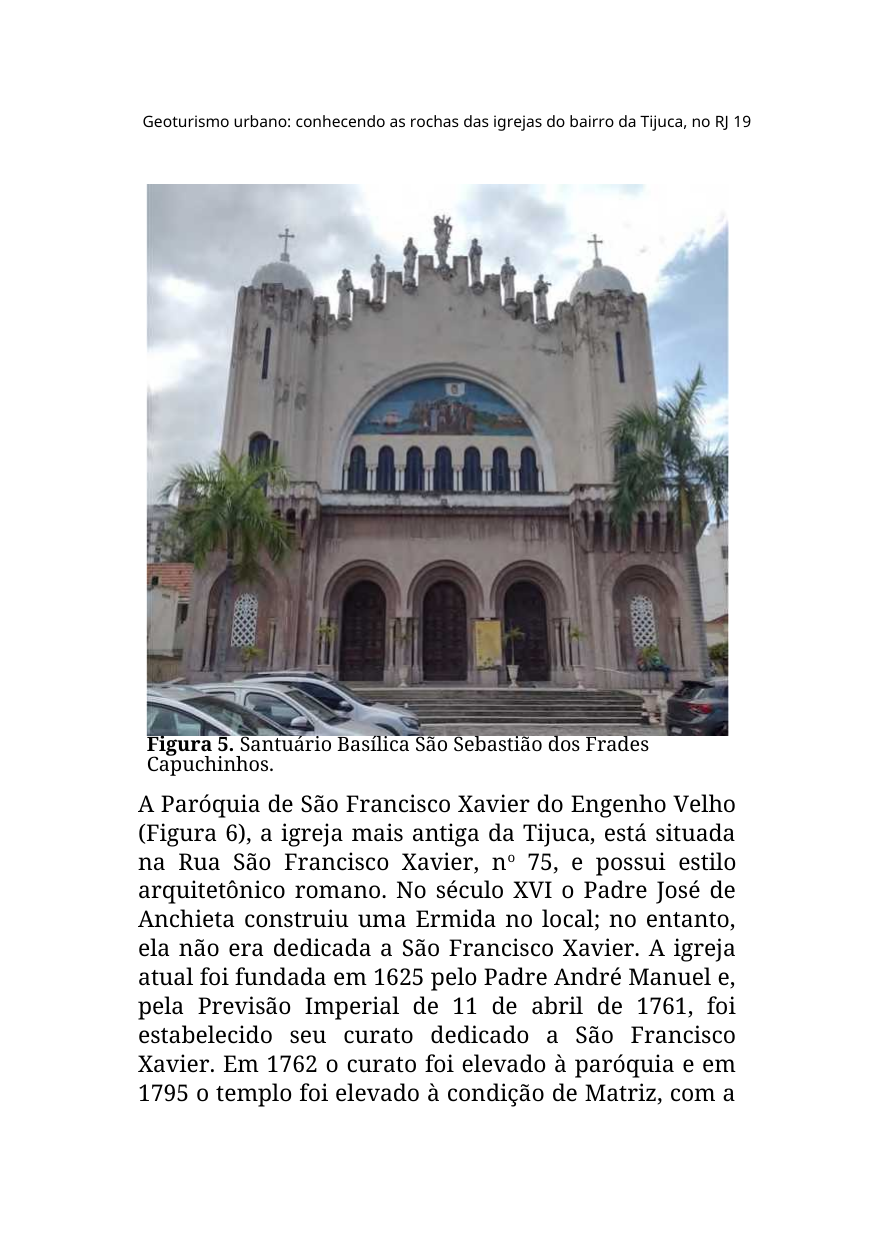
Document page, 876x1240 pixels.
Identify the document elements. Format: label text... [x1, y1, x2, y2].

text A Paróquia de São Francisco Xavier do Engenho Velho (Figura 6), a igreja mais antiga da Tijuca, está situada na Rua São Francisco Xavier, no 75, e possui estilo arquitetônico romano. No século XVI o Padre José de Anchieta construiu uma Ermida no local; no entanto, ela não era dedicada a São Francisco Xavier. A igreja atual foi fundada em 1625 pelo Padre André Manuel e, pela Previsão Imperial de 11 de abril de 1761, foi estabelecido seu curato dedicado a São Francisco Xavier. Em 1762 o curato foi elevado à paróquia e em 1795 o templo foi elevado à condição de Matriz, com a [138, 789, 737, 1107]
picture [146, 184, 729, 736]
text Figura 5. Santuário Basílica São Sebastião dos Frades Capuchinhos. [147, 736, 728, 775]
